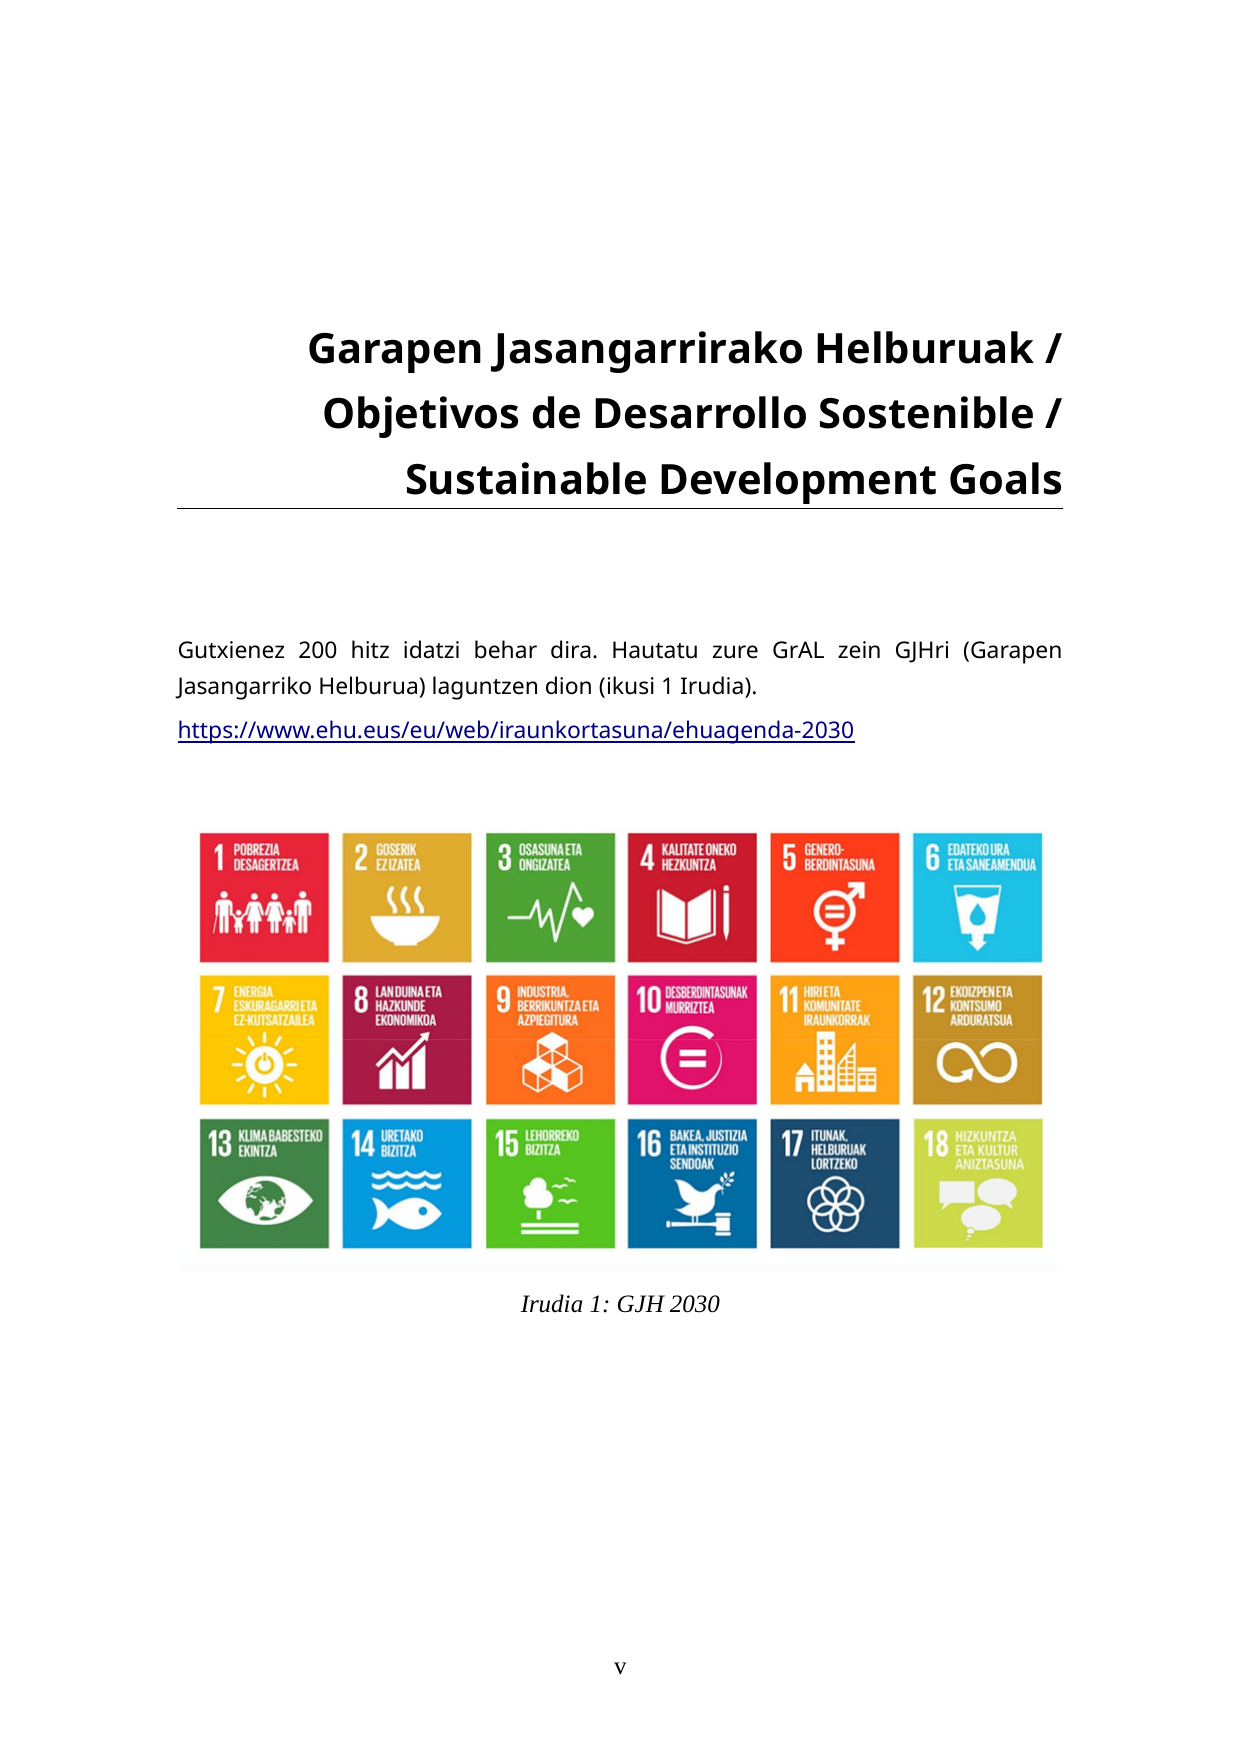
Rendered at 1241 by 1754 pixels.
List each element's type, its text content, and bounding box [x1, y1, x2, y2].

text Irudia 1: GJH 2030 [177, 1271, 1063, 1318]
text https://www.ehu.eus/eu/web/iraunkortasuna/ehuagenda-2030 [177, 714, 1063, 746]
text Gutxienez 200 hitz idatzi behar dira. Hautatu zure GrAL zein GJHri (Garapen Jasangarriko Helburua) laguntzen dion (ikusi 1 Irudia). [177, 634, 1063, 701]
text Garapen Jasangarrirako Helburuak / Objetivos de Desarrollo Sostenible / Sustainable Development Goals [177, 319, 1063, 508]
picture [177, 816, 1063, 1271]
